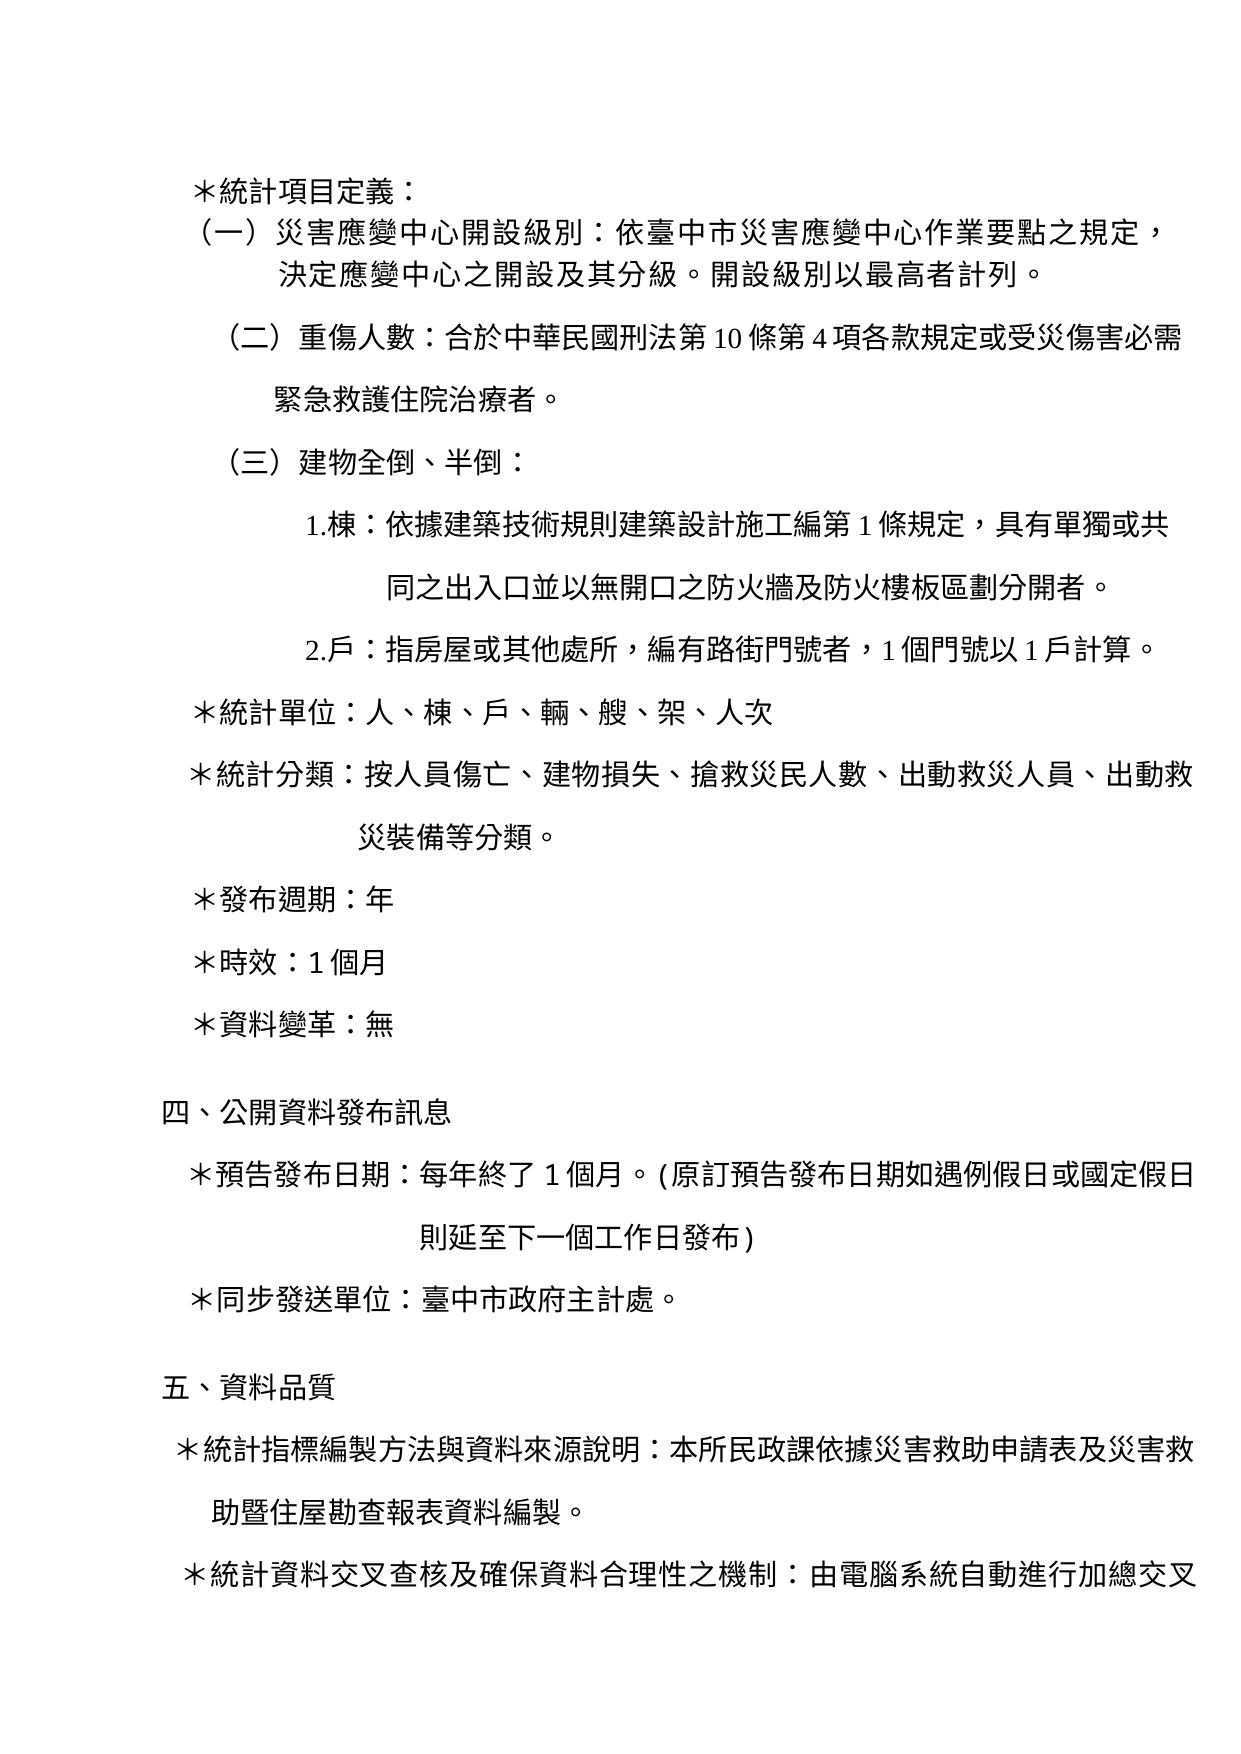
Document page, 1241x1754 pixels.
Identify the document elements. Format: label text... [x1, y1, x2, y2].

table_header ＊統計項目定義： （一）災害應變中心開設級別：依臺中市災害應變中心作業要點之規定，決定應變中心之開設及其分級。開設級別以最高者計列。 （二）重傷人數：合於中華民國刑法第10條第4項各款規定或受災傷害必需緊急救護住院治療者。 （三）建物全倒、半倒： 1.棟：依據建築技術規則建築設計施工編第1條規定，具有單獨或共同之出入口並以無開口之防火牆及防火樓板區劃分開者。 2.戶：指房屋或其他處所，編有路街門號者，1個門號以1戶計算。 ＊統計單位：人、棟、戶、輛、艘、架、人次 ＊統計分類：按人員傷亡、建物損失、搶救災民人數、出動救災人員、出動救災裝備等分類。 ＊發布週期：年 ＊時效：1個月 ＊資料變革：無 四、公開資料發布訊息 ＊預告發布日期：每年終了1個月。(原訂預告發布日期如遇例假日或國定假日則延至下一個工作日發布) ＊同步發送單位：臺中市政府主計處。 五、資料品質 ＊統計指標編製方法與資料來源說明：本所民政課依據災害救助申請表及災害救 助暨住屋勘查報表資料編製。 ＊統計資料交叉查核及確保資料合理性之機制：由電腦系統自動進行加總交叉 [150, 148, 1209, 1594]
